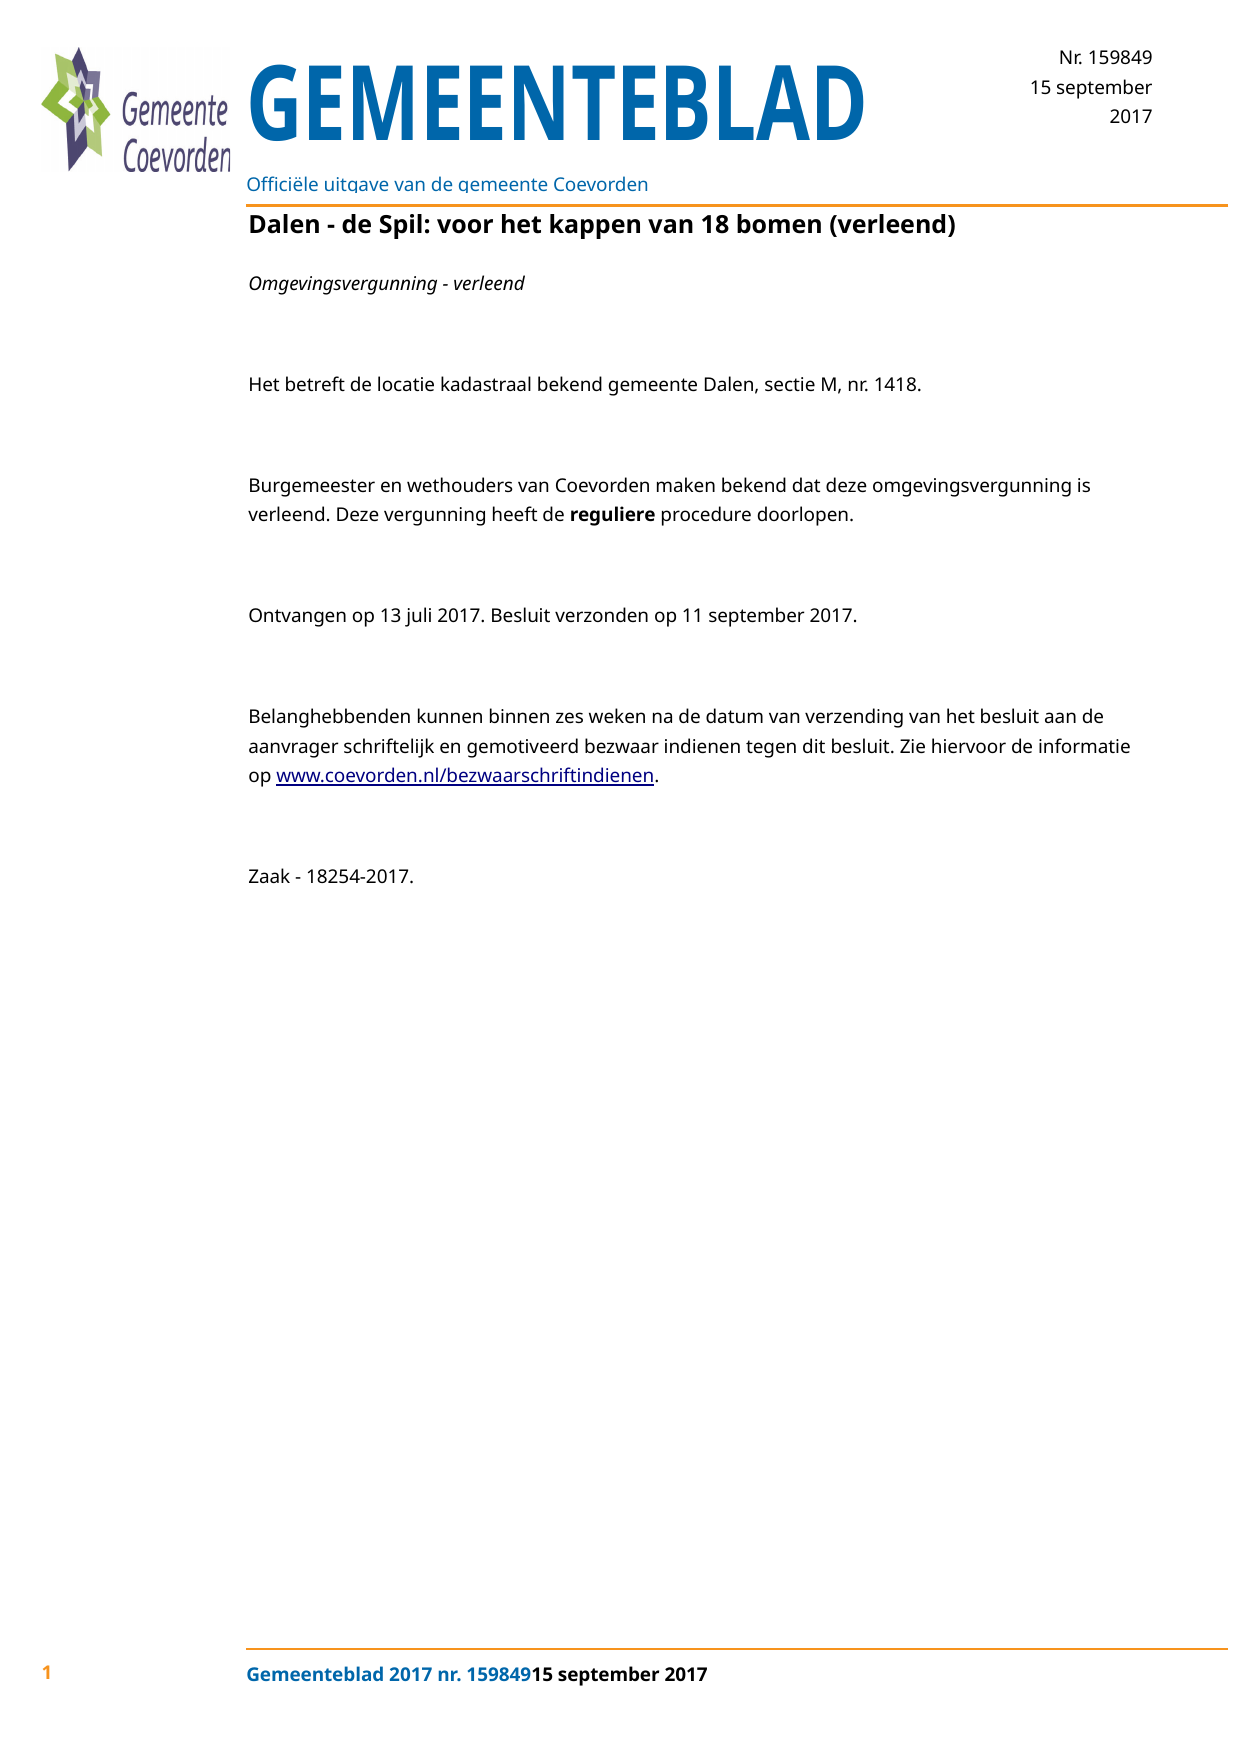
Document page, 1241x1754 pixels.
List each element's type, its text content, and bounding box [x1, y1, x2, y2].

picture [41, 47, 231, 172]
text Dalen - de Spil: voor het kappen van 18 bomen (verleend) [248, 207, 1152, 241]
text Burgemeester en wethouders van Coevorden maken bekend dat deze omgevingsvergunning is verleend. Deze vergunning heeft de reguliere procedure doorlopen. [248, 472, 1152, 527]
text Belanghebbenden kunnen binnen zes weken na de datum van verzending van het besluit aan de aanvrager schriftelijk en gemotiveerd bezwaar indienen tegen dit besluit. Zie hiervoor de informatie op www.coevorden.nl/bezwaarschriftindienen. [248, 703, 1152, 788]
text Ontvangen op 13 juli 2017. Besluit verzonden op 11 september 2017. [248, 602, 1152, 628]
text Zaak - 18254-2017. [248, 863, 1152, 889]
text Het betreft de locatie kadastraal bekend gemeente Dalen, sectie M, nr. 1418. [248, 371, 1152, 397]
text Omgevingsvergunning - verleend [248, 270, 1152, 296]
